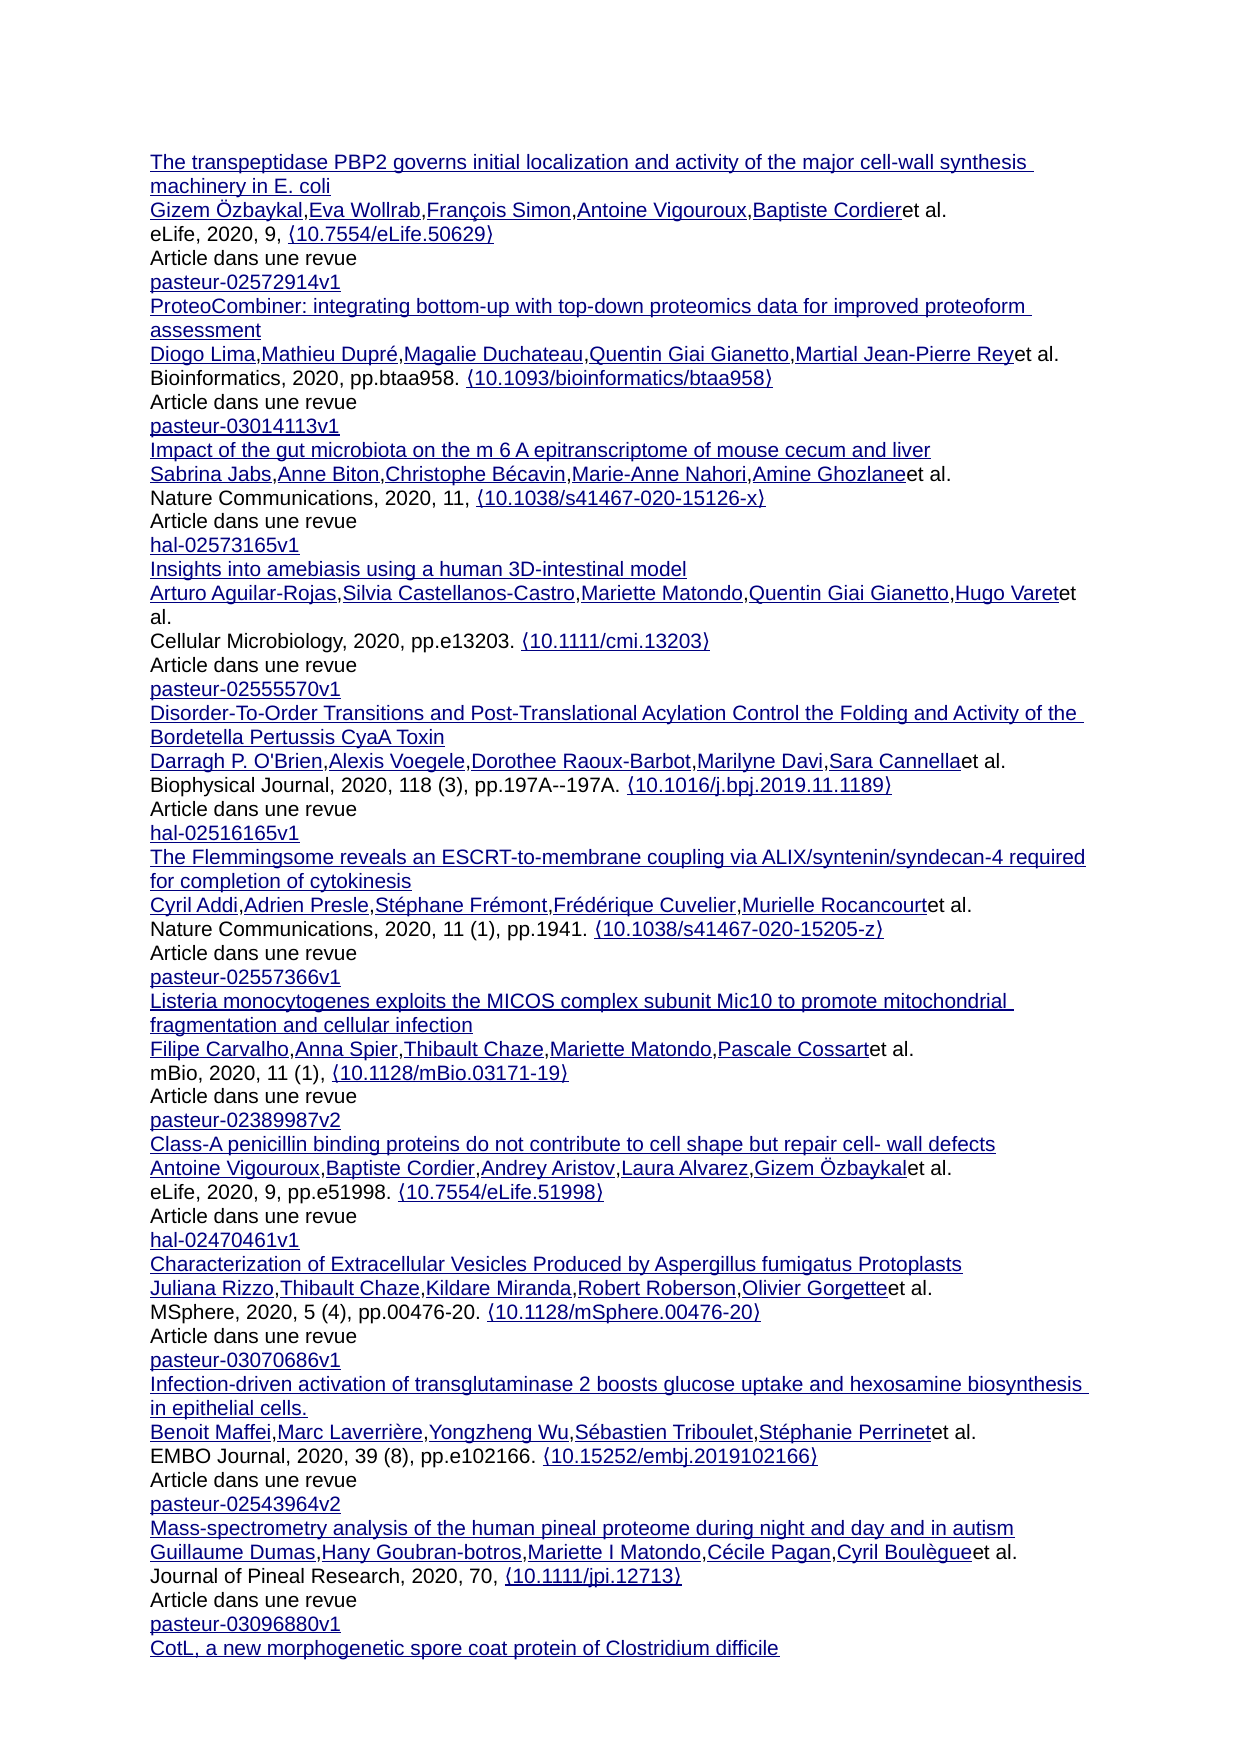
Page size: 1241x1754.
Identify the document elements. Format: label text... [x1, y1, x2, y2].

table_cell The transpeptidase PBP2 governs initial localization and activity of the major cell-wall synthesis machinery in E. coli Gizem Özbaykal,Eva Wollrab,François Simon,Antoine Vigouroux,Baptiste Cordieret al. eLife, 2020, 9, ⟨10.7554/eLife.50629⟩ Article dans une revue pasteur-02572914v1 [150, 150, 1090, 294]
table_cell Disorder-To-Order Transitions and Post-Translational Acylation Control the Folding and Activity of the Bordetella Pertussis CyaA Toxin Darragh P. O'Brien,Alexis Voegele,Dorothee Raoux-Barbot,Marilyne Davi,Sara Cannellaet al. Biophysical Journal, 2020, 118 (3), pp.197A--197A. ⟨10.1016/j.bpj.2019.11.1189⟩ Article dans une revue hal-02516165v1 [150, 701, 1090, 845]
table_cell Listeria monocytogenes exploits the MICOS complex subunit Mic10 to promote mitochondrial fragmentation and cellular infection Filipe Carvalho,Anna Spier,Thibault Chaze,Mariette Matondo,Pascale Cossartet al. mBio, 2020, 11 (1), ⟨10.1128/mBio.03171-19⟩ Article dans une revue pasteur-02389987v2 [150, 989, 1090, 1132]
table_cell Infection-driven activation of transglutaminase 2 boosts glucose uptake and hexosamine biosynthesis in epithelial cells. Benoit Maffei,Marc Laverrière,Yongzheng Wu,Sébastien Triboulet,Stéphanie Perrinetet al. EMBO Journal, 2020, 39 (8), pp.e102166. ⟨10.15252/embj.2019102166⟩ Article dans une revue pasteur-02543964v2 [150, 1372, 1090, 1516]
table_cell ProteoCombiner: integrating bottom-up with top-down proteomics data for improved proteoform assessment Diogo Lima,Mathieu Dupré,Magalie Duchateau,Quentin Giai Gianetto,Martial Jean-Pierre Reyet al. Bioinformatics, 2020, pp.btaa958. ⟨10.1093/bioinformatics/btaa958⟩ Article dans une revue pasteur-03014113v1 [150, 294, 1090, 437]
table_cell Mass‐spectrometry analysis of the human pineal proteome during night and day and in autism Guillaume Dumas,Hany Goubran‐botros,Mariette I Matondo,Cécile Pagan,Cyril Boulègueet al. Journal of Pineal Research, 2020, 70, ⟨10.1111/jpi.12713⟩ Article dans une revue pasteur-03096880v1 [150, 1516, 1090, 1635]
table_cell The Flemmingsome reveals an ESCRT-to-membrane coupling via ALIX/syntenin/syndecan-4 required for completion of cytokinesis Cyril Addi,Adrien Presle,Stéphane Frémont,Frédérique Cuvelier,Murielle Rocancourtet al. Nature Communications, 2020, 11 (1), pp.1941. ⟨10.1038/s41467-020-15205-z⟩ Article dans une revue pasteur-02557366v1 [150, 845, 1090, 988]
table_cell Class-A penicillin binding proteins do not contribute to cell shape but repair cell- wall defects Antoine Vigouroux,Baptiste Cordier,Andrey Aristov,Laura Alvarez,Gizem Özbaykalet al. eLife, 2020, 9, pp.e51998. ⟨10.7554/eLife.51998⟩ Article dans une revue hal-02470461v1 [150, 1132, 1090, 1252]
table_cell Characterization of Extracellular Vesicles Produced by Aspergillus fumigatus Protoplasts Juliana Rizzo,Thibault Chaze,Kildare Miranda,Robert Roberson,Olivier Gorgetteet al. MSphere, 2020, 5 (4), pp.00476-20. ⟨10.1128/mSphere.00476-20⟩ Article dans une revue pasteur-03070686v1 [150, 1252, 1090, 1372]
table_cell CotL, a new morphogenetic spore coat protein of Clostridium difficile [150, 1635, 1090, 1659]
table_cell Impact of the gut microbiota on the m 6 A epitranscriptome of mouse cecum and liver Sabrina Jabs,Anne Biton,Christophe Bécavin,Marie-Anne Nahori,Amine Ghozlaneet al. Nature Communications, 2020, 11, ⟨10.1038/s41467-020-15126-x⟩ Article dans une revue hal-02573165v1 [150, 438, 1090, 557]
table_cell Insights into amebiasis using a human 3D-intestinal model Arturo Aguilar-Rojas,Silvia Castellanos-Castro,Mariette Matondo,Quentin Giai Gianetto,Hugo Varetet al. Cellular Microbiology, 2020, pp.e13203. ⟨10.1111/cmi.13203⟩ Article dans une revue pasteur-02555570v1 [150, 557, 1090, 701]
